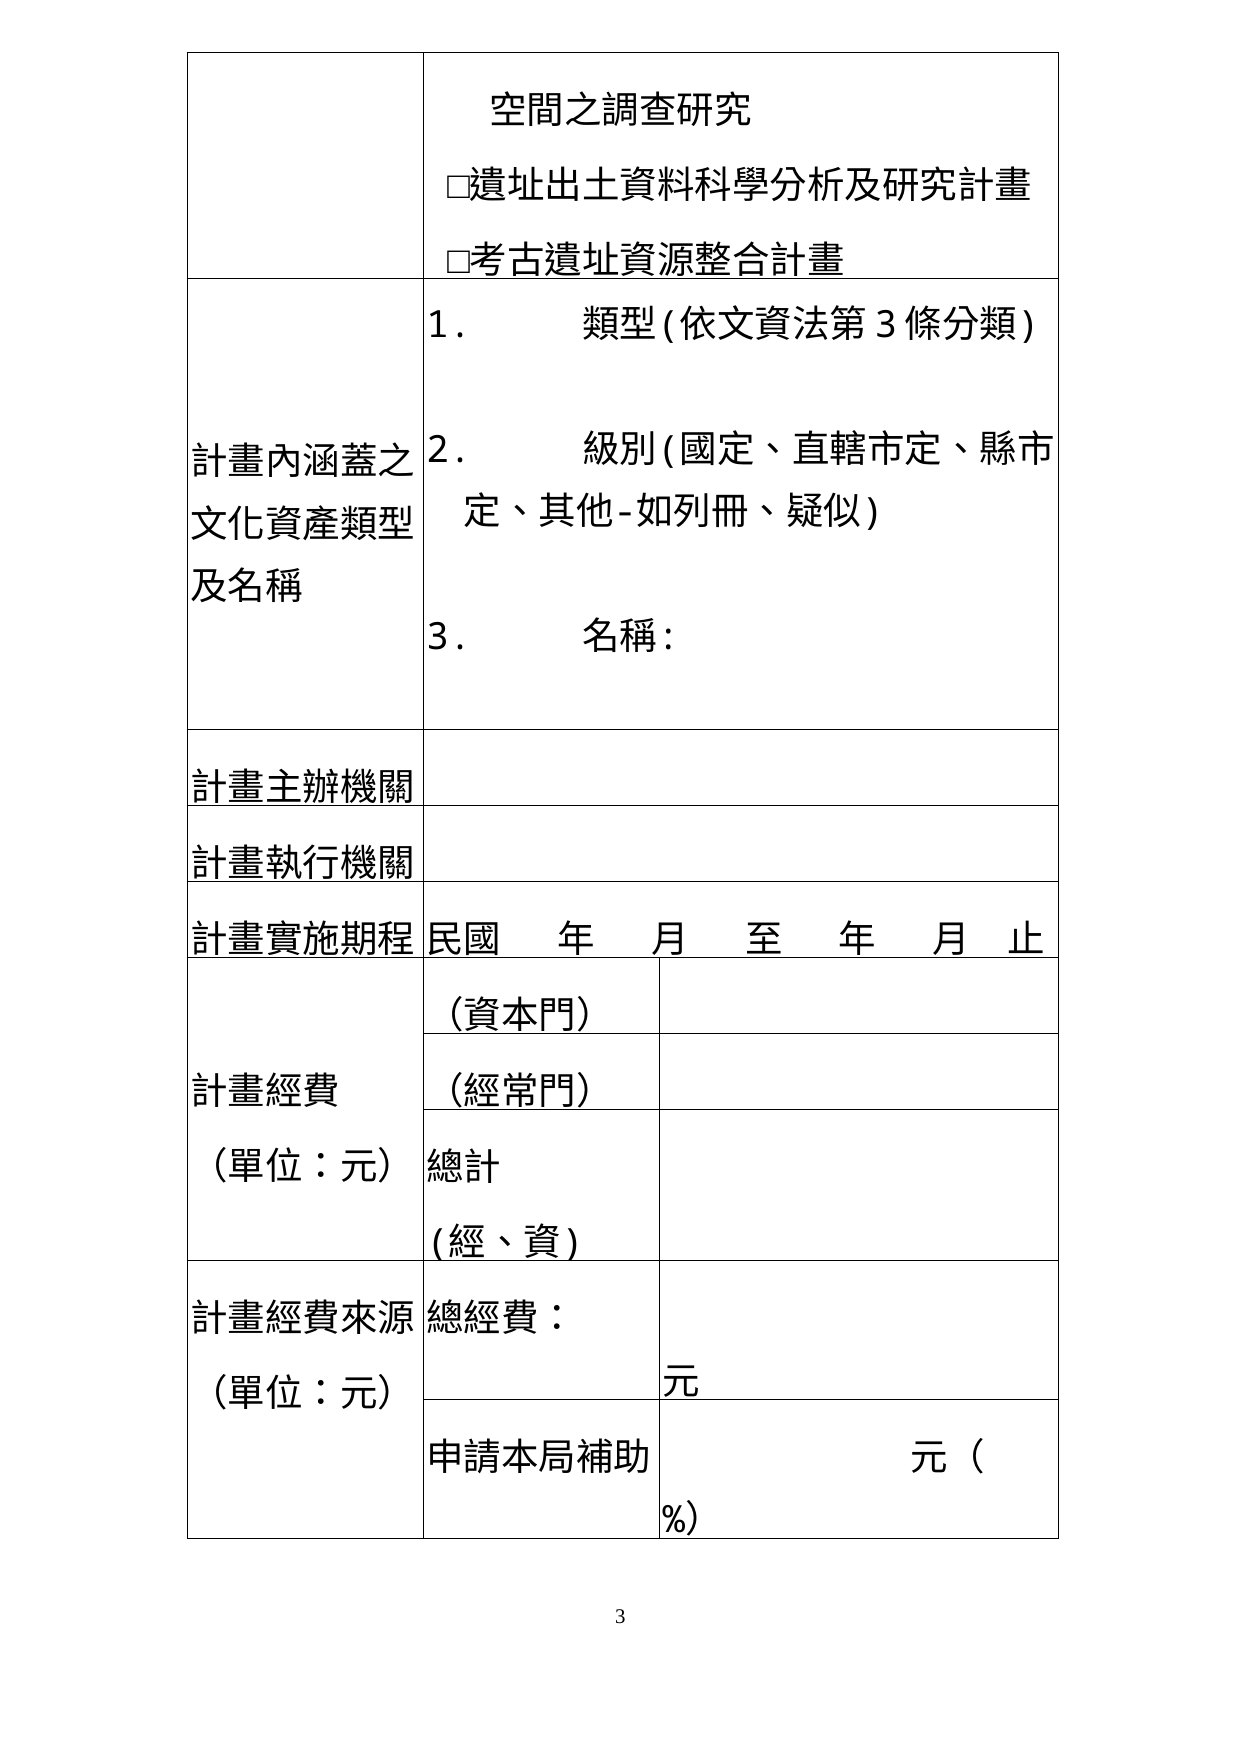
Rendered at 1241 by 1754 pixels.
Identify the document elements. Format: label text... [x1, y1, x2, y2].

table_cell 總計 (經、資) [424, 1110, 659, 1260]
table_cell 元 [660, 1261, 1058, 1399]
table_cell [424, 806, 1058, 881]
table_cell [660, 1110, 1058, 1260]
table_cell 計畫內涵蓋之文化資產類型及名稱 [188, 279, 423, 729]
table_cell 類型(依文資法第3條分類) 級別(國定、直轄市定、縣市定、其他-如列冊、疑似) 名稱: [424, 279, 1058, 729]
table_cell 計畫經費 （單位：元） [188, 958, 423, 1260]
table_cell （經常門） [424, 1034, 659, 1109]
table_cell （資本門） [424, 958, 659, 1033]
table_cell 總經費： [424, 1261, 659, 1399]
table_cell 計畫執行機關 [188, 806, 423, 881]
table_cell [188, 53, 423, 278]
table_cell 民國 年 月 至 年 月 止 [424, 882, 1058, 957]
table_cell [660, 958, 1058, 1033]
table_cell 計畫經費來源 （單位：元） [188, 1261, 423, 1537]
table_cell 申請本局補助 [424, 1400, 659, 1537]
table_cell 計畫實施期程 [188, 882, 423, 957]
table_cell [660, 1034, 1058, 1109]
table_cell 空間之調查研究 □遺址出土資料科學分析及研究計畫 □考古遺址資源整合計畫 [424, 53, 1058, 278]
table_cell [424, 730, 1058, 805]
table_cell 計畫主辦機關 [188, 730, 423, 805]
table_cell 元（ %） [660, 1400, 1058, 1537]
